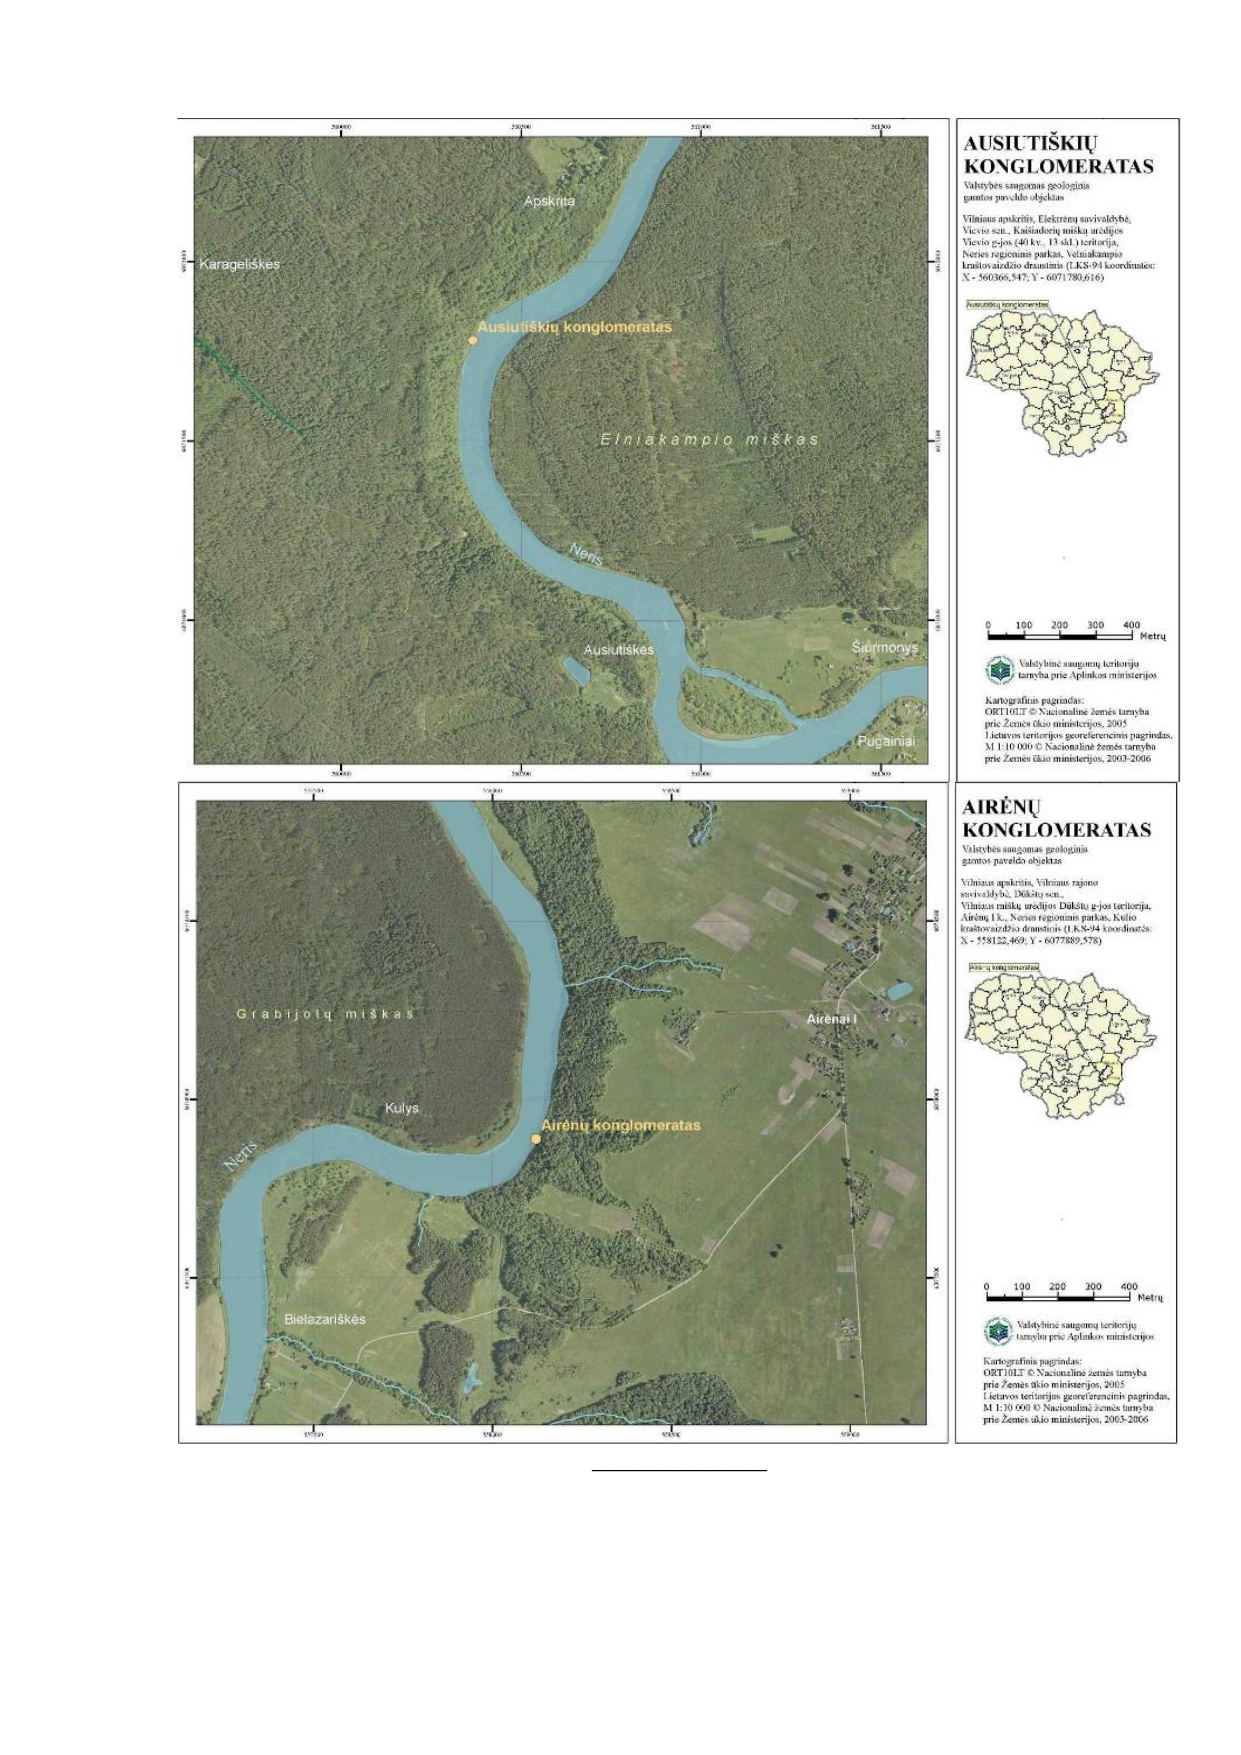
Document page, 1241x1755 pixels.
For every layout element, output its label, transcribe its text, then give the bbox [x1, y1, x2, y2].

text ______________ [177, 1445, 1181, 1473]
